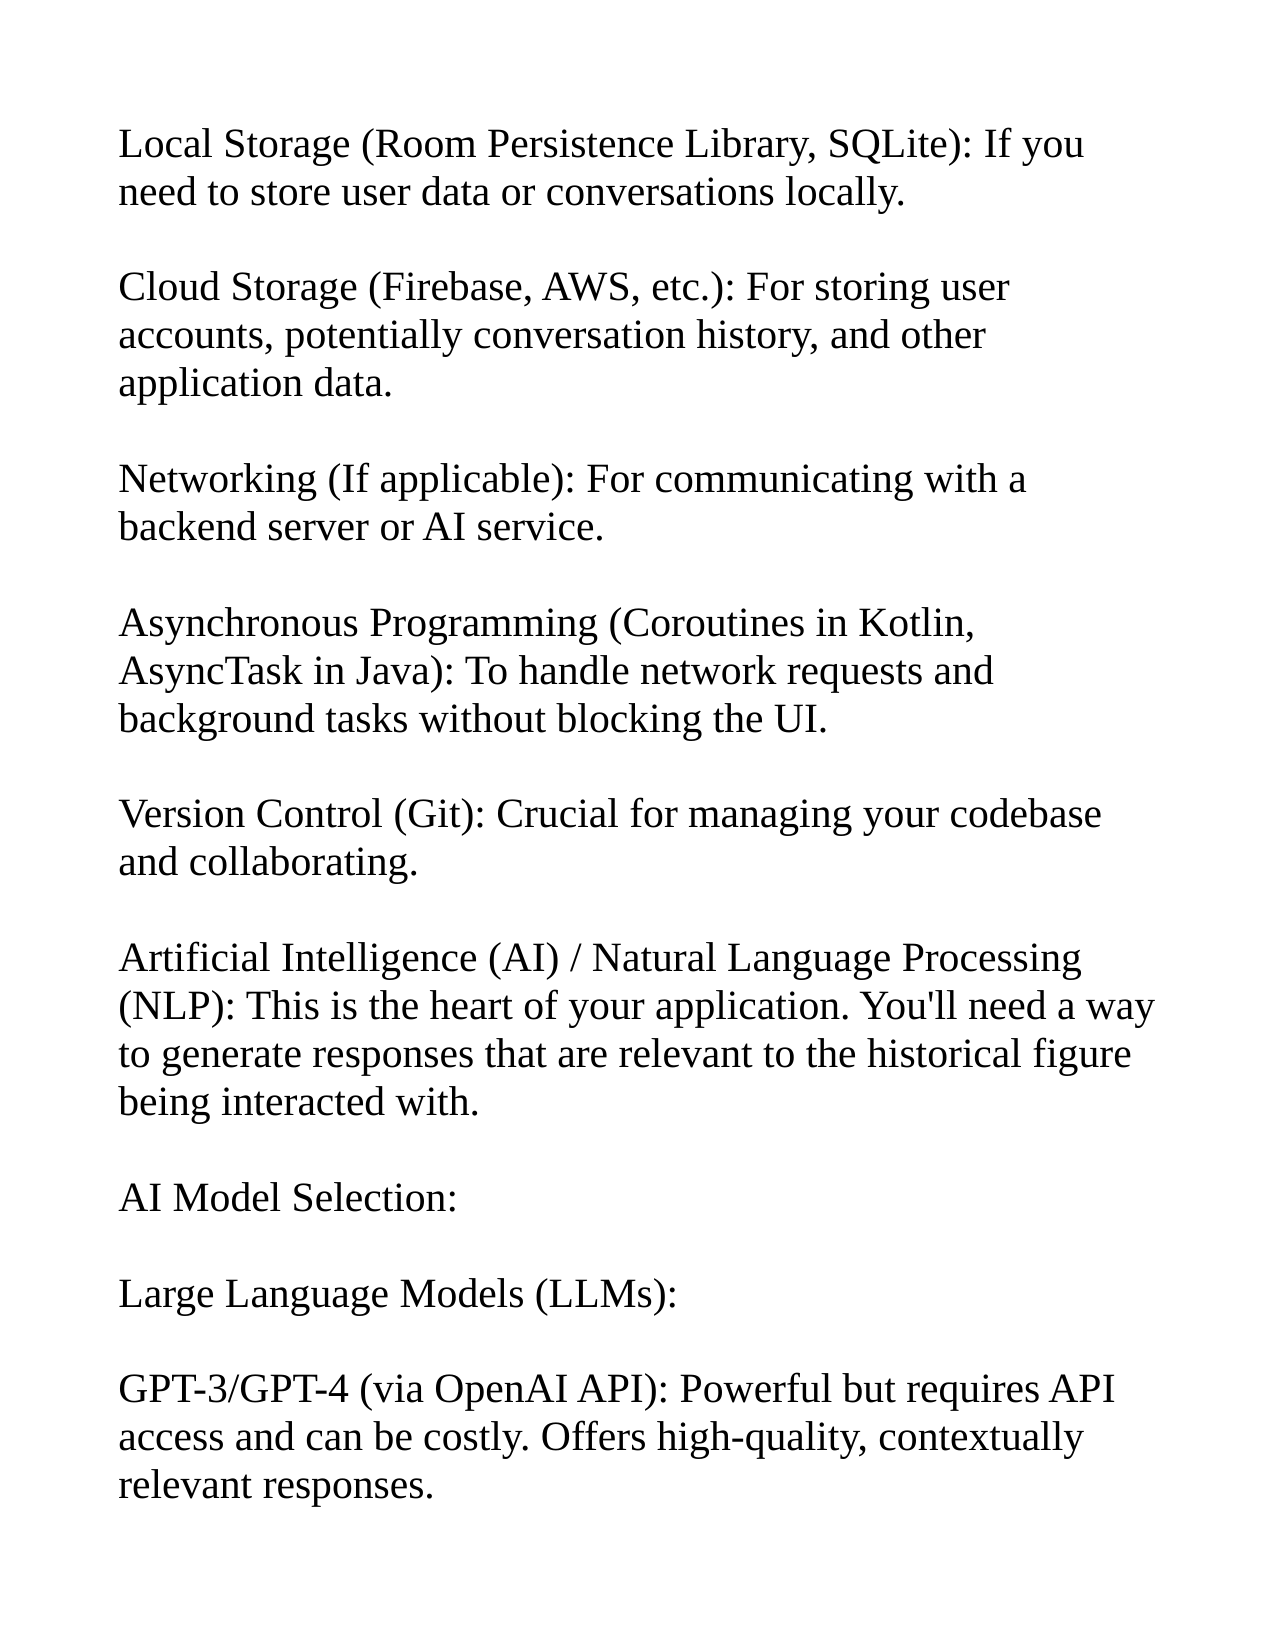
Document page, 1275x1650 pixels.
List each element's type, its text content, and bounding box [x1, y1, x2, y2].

text Asynchronous Programming (Coroutines in Kotlin, AsyncTask in Java): To handle network requests and background tasks without blocking the UI. [118, 597, 1157, 741]
text GPT-3/GPT-4 (via OpenAI API): Powerful but requires API access and can be costly. Offers high-quality, contextually relevant responses. [118, 1364, 1157, 1508]
text Version Control (Git): Crucial for managing your codebase and collaborating. [118, 789, 1157, 885]
text Artificial Intelligence (AI) / Natural Language Processing (NLP): This is the heart of your application. You'll need a way to generate responses that are relevant to the historical figure being interacted with. [118, 933, 1157, 1124]
text AI Model Selection: [118, 1172, 1157, 1220]
text Networking (If applicable): For communicating with a backend server or AI service. [118, 453, 1157, 549]
text Large Language Models (LLMs): [118, 1268, 1157, 1316]
text Local Storage (Room Persistence Library, SQLite): If you need to store user data or conversations locally. [118, 118, 1157, 214]
text Cloud Storage (Firebase, AWS, etc.): For storing user accounts, potentially conversation history, and other application data. [118, 262, 1157, 406]
